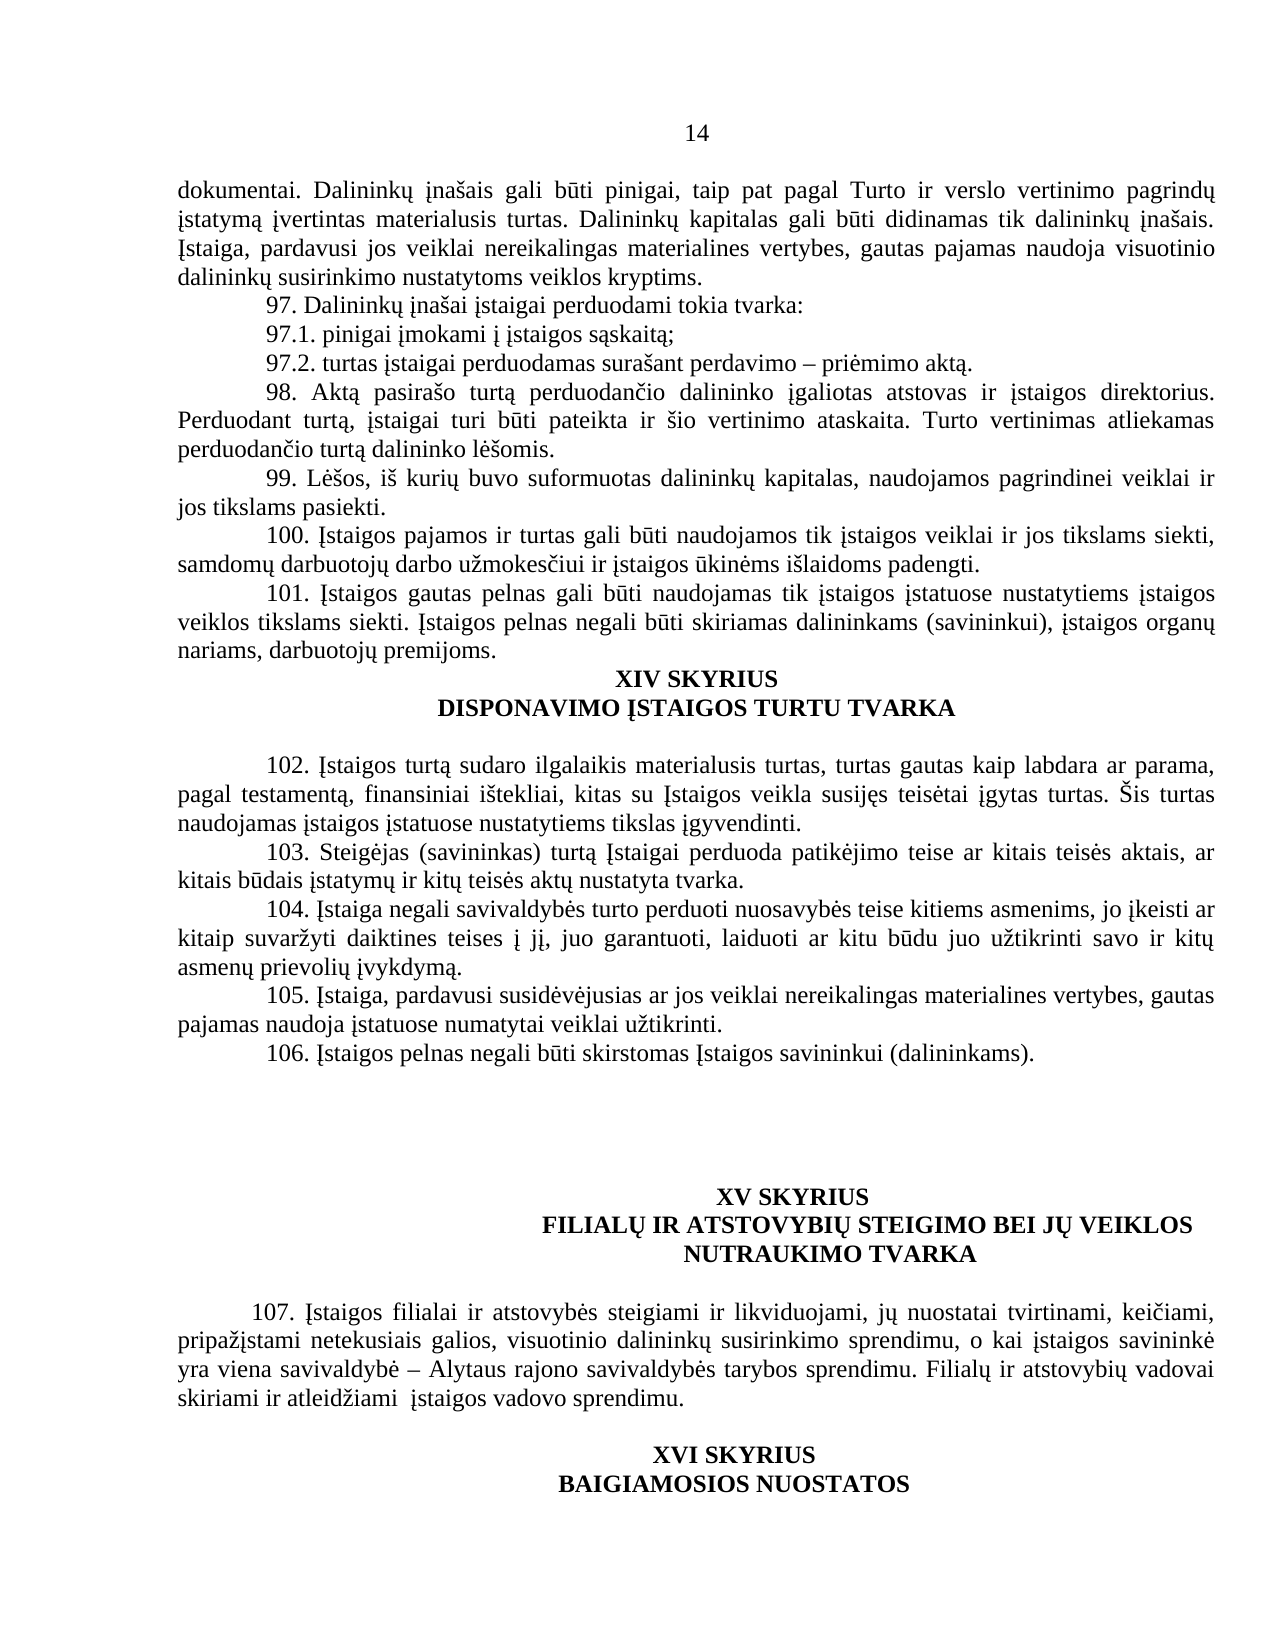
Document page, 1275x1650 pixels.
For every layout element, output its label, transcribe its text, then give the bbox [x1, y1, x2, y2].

text 97.2. turtas įstaigai perduodamas surašant perdavimo – priėmimo aktą. [177, 348, 1216, 377]
text BAIGIAMOSIOS NUOSTATOS [177, 1469, 1216, 1498]
text 97. Dalininkų įnašai įstaigai perduodami tokia tvarka: [177, 291, 1216, 319]
text 103. Steigėjas (savininkas) turtą Įstaigai perduoda patikėjimo teise ar kitais teisės aktais, ar kitais būdais įstatymų ir kitų teisės aktų nustatyta tvarka. [177, 837, 1216, 894]
text XVI SKYRIUS [177, 1441, 1216, 1469]
text 97.1. pinigai įmokami į įstaigos sąskaitą; [177, 319, 1216, 348]
text dokumentai. Dalininkų įnašais gali būti pinigai, taip pat pagal Turto ir verslo vertinimo pagrindų įstatymą įvertintas materialusis turtas. Dalininkų kapitalas gali būti didinamas tik dalininkų įnašais. Įstaiga, pardavusi jos veiklai nereikalingas materialines vertybes, gautas pajamas naudoja visuotinio dalininkų susirinkimo nustatytoms veiklos kryptims. [177, 176, 1216, 291]
text 102. Įstaigos turtą sudaro ilgalaikis materialusis turtas, turtas gautas kaip labdara ar parama, pagal testamentą, finansiniai ištekliai, kitas su Įstaigos veikla susijęs teisėtai įgytas turtas. Šis turtas naudojamas įstaigos įstatuose nustatytiems tikslas įgyvendinti. [177, 751, 1216, 837]
text 101. Įstaigos gautas pelnas gali būti naudojamas tik įstaigos įstatuose nustatytiems įstaigos veiklos tikslams siekti. Įstaigos pelnas negali būti skiriamas dalininkams (savininkui), įstaigos organų nariams, darbuotojų premijoms. [177, 578, 1216, 664]
text XV SKYRIUS [369, 1182, 1216, 1211]
text 105. Įstaiga, pardavusi susidėvėjusias ar jos veiklai nereikalingas materialines vertybes, gautas pajamas naudoja įstatuose numatytai veiklai užtikrinti. [177, 981, 1216, 1038]
text 107. Įstaigos filialai ir atstovybės steigiami ir likviduojami, jų nuostatai tvirtinami, keičiami, pripažįstami netekusiais galios, visuotinio dalininkų susirinkimo sprendimu, o kai įstaigos savininkė yra viena savivaldybė – Alytaus rajono savivaldybės tarybos sprendimu. Filialų ir atstovybių vadovai skiriami ir atleidžiami įstaigos vadovo sprendimu. [177, 1297, 1216, 1412]
text XIV SKYRIUS [177, 664, 1216, 693]
text 99. Lėšos, iš kurių buvo suformuotas dalininkų kapitalas, naudojamos pagrindinei veiklai ir jos tikslams pasiekti. [177, 463, 1216, 521]
text 100. Įstaigos pajamos ir turtas gali būti naudojamos tik įstaigos veiklai ir jos tikslams siekti, samdomų darbuotojų darbo užmokesčiui ir įstaigos ūkinėms išlaidoms padengti. [177, 521, 1216, 578]
text 104. Įstaiga negali savivaldybės turto perduoti nuosavybės teise kitiems asmenims, jo įkeisti ar kitaip suvaržyti daiktines teises į jį, juo garantuoti, laiduoti ar kitu būdu juo užtikrinti savo ir kitų asmenų prievolių įvykdymą. [177, 894, 1216, 981]
text 98. Aktą pasirašo turtą perduodančio dalininko įgaliotas atstovas ir įstaigos direktorius. Perduodant turtą, įstaigai turi būti pateikta ir šio vertinimo ataskaita. Turto vertinimas atliekamas perduodančio turtą dalininko lėšomis. [177, 377, 1216, 463]
text 106. Įstaigos pelnas negali būti skirstomas Įstaigos savininkui (dalininkams). [177, 1038, 1216, 1067]
text FILIALŲ IR ATSTOVYBIŲ STEIGIMO BEI JŲ VEIKLOS NUTRAUKIMO TVARKA [444, 1211, 1216, 1297]
text DISPONAVIMO ĮSTAIGOS TURTU TVARKA [177, 693, 1216, 722]
